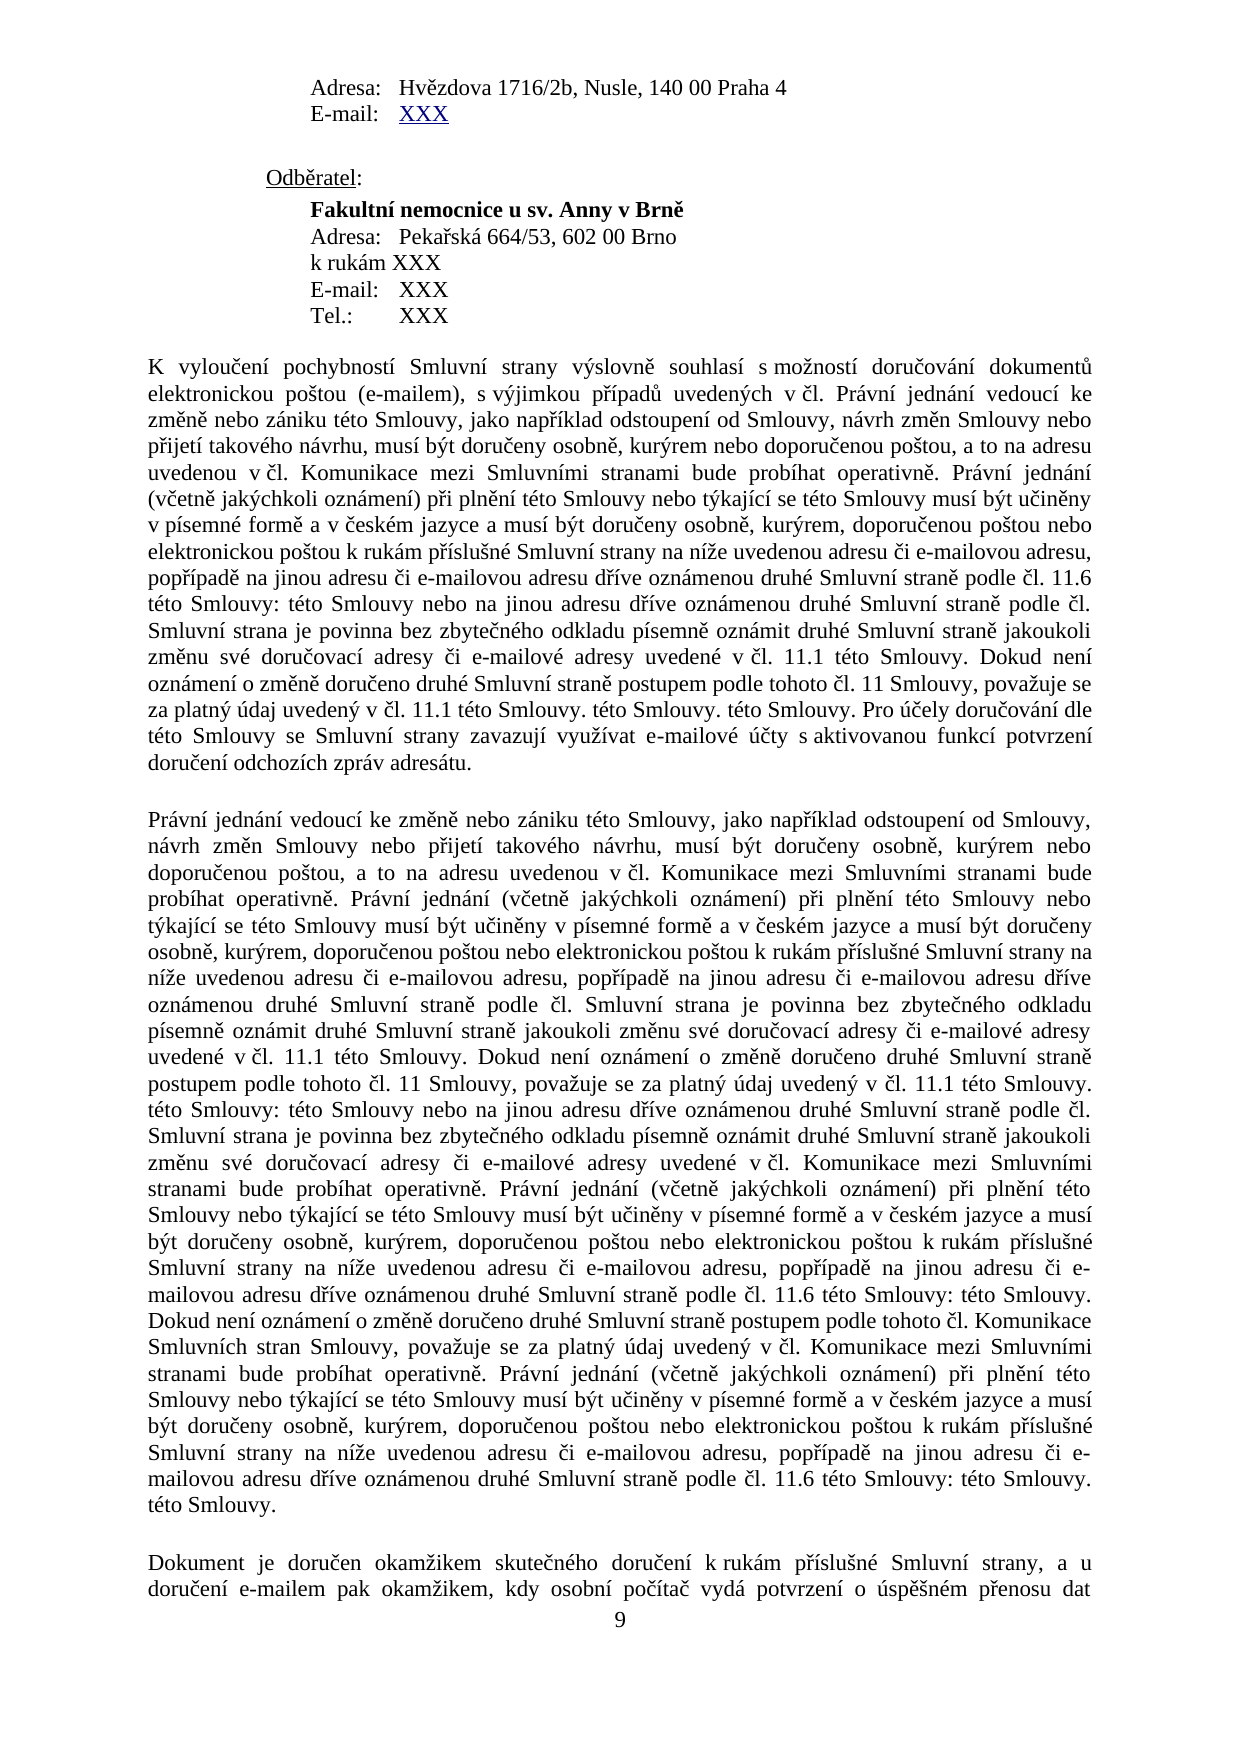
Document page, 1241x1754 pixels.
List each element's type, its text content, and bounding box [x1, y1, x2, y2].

subtitle Dokument je doručen okamžikem skutečného doručení k rukám příslušné Smluvní strany, a u doručení e-mailem pak okamžikem, kdy osobní počítač vydá potvrzení o úspěšném přenosu dat [148, 1549, 1093, 1602]
text Tel.: XXX [310, 302, 1093, 328]
subtitle Odběratel: [266, 164, 1093, 190]
subtitle K vyloučení pochybností Smluvní strany výslovně souhlasí s možností doručování dokumentů elektronickou poštou (e-mailem), s výjimkou případů uvedených v čl. 11.3 této Smlouvy. Pro účely doručování dle této Smlouvy se Smluvní strany zavazují využívat e‑mailové účty s aktivovanou funkcí potvrzení doručení odchozích zpráv adresátu. [148, 353, 1093, 775]
text E-mail: XXX [310, 276, 1093, 302]
subtitle Právní jednání vedoucí ke změně nebo zániku této Smlouvy, jako například odstoupení od Smlouvy, návrh změn Smlouvy nebo přijetí takového návrhu, musí být doručeny osobně, kurýrem nebo doporučenou poštou, a to na adresu uvedenou v čl. 11.1 této Smlouvy nebo na jinou adresu dříve oznámenou druhé Smluvní straně podle čl. 11.6 této Smlouvy. [148, 806, 1093, 1518]
text E-mail: XXX [310, 100, 1093, 126]
text k rukám XXX [310, 249, 1093, 276]
text Adresa: Hvězdova 1716/2b, Nusle, 140 00 Praha 4 [310, 74, 1093, 100]
text Fakultní nemocnice u sv. Anny v Brně [251, 197, 1093, 223]
text Adresa: Pekařská 664/53, 602 00 Brno [310, 223, 1093, 249]
